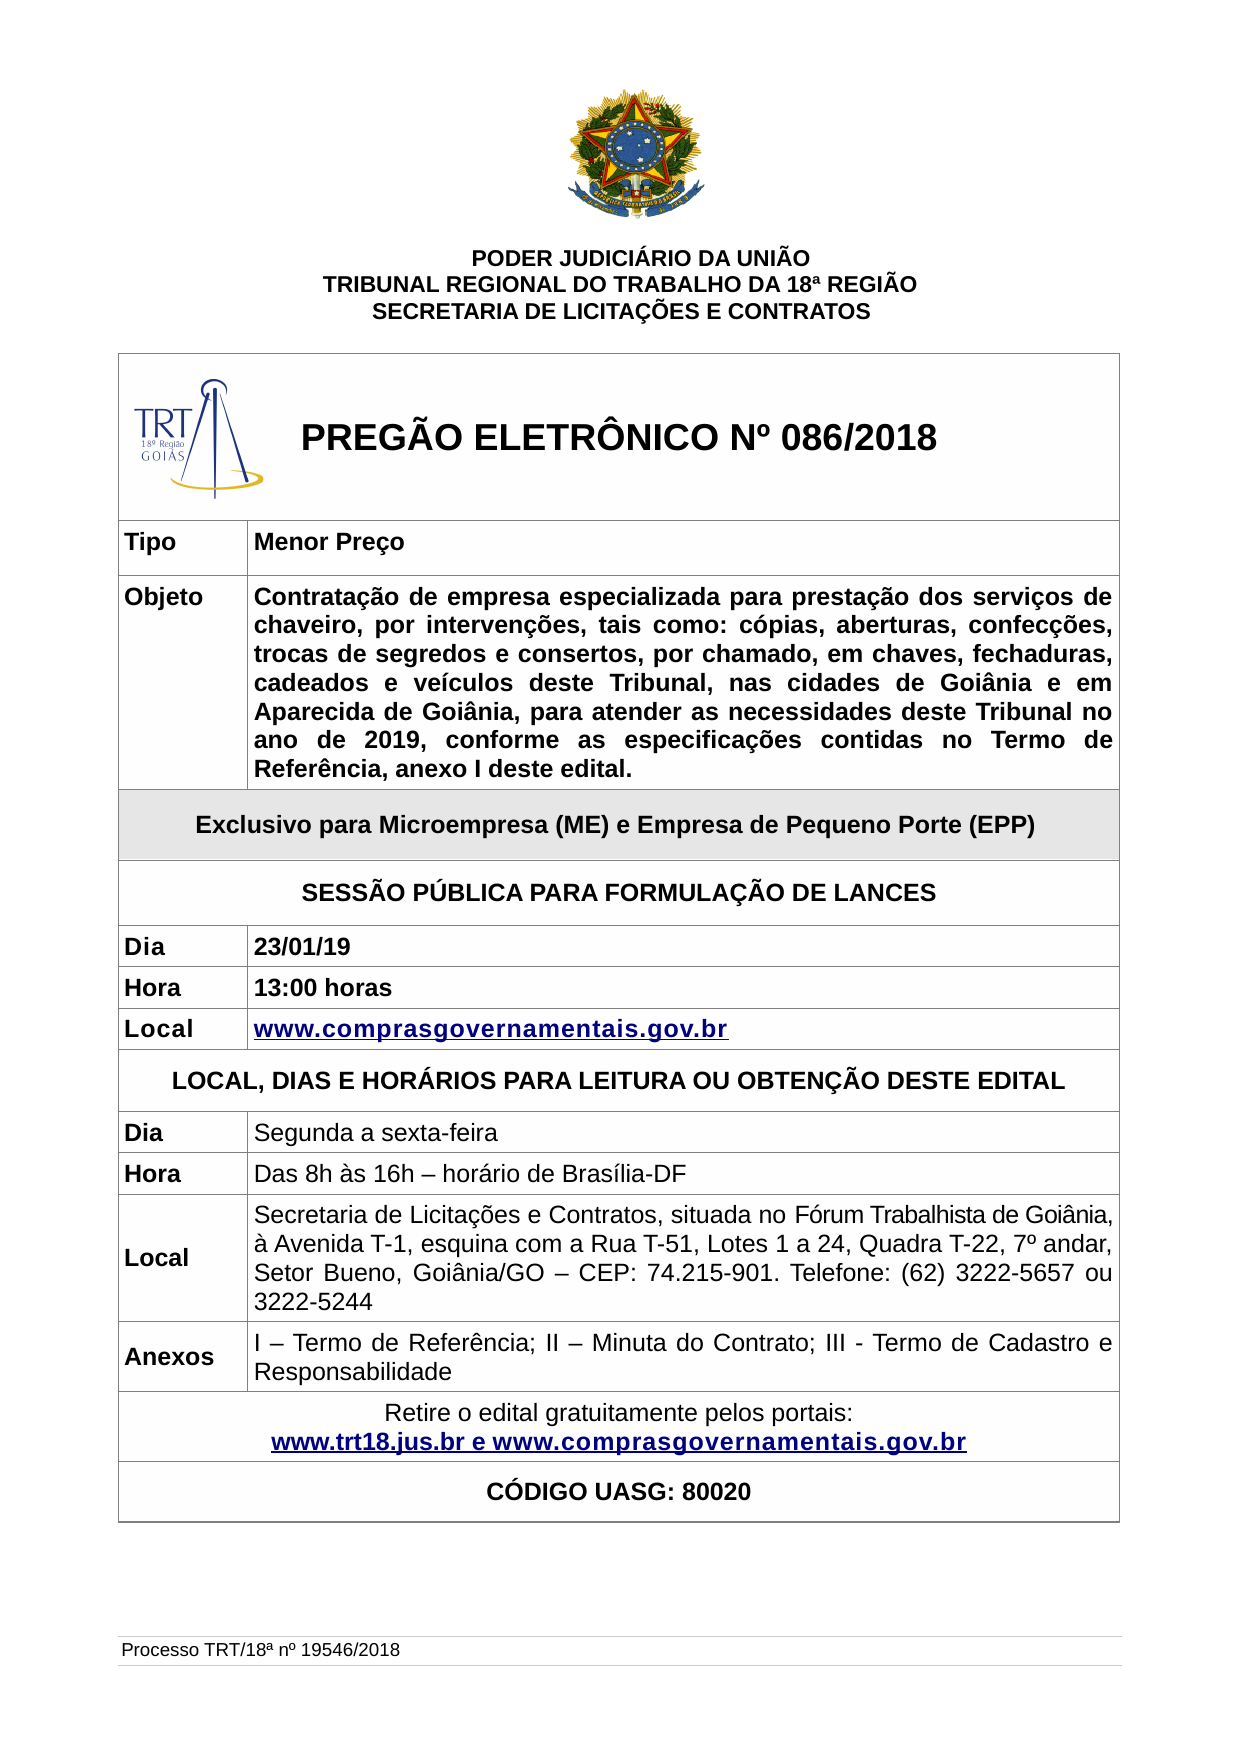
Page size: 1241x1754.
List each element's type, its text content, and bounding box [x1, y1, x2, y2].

table_cell Tipo [119, 521, 247, 575]
table_cell 13:00 horas [248, 967, 1119, 1007]
table_cell Segunda a sexta-feira [248, 1112, 1119, 1152]
text TRIBUNAL REGIONAL DO TRABALHO DA 18ª REGIÃO [116, 271, 1124, 298]
table_cell 23/01/19 [248, 926, 1119, 966]
picture [134, 379, 264, 499]
table_cell Dia [119, 926, 247, 966]
table_cell Dia [119, 1112, 247, 1152]
text SECRETARIA DE LICITAÇÕES E CONTRATOS [118, 298, 1124, 324]
table_cell Objeto [119, 576, 247, 788]
table_cell Local [119, 1195, 247, 1321]
table_cell www.comprasgovernamentais.gov.br [248, 1009, 1119, 1049]
table_cell Hora [119, 967, 247, 1007]
table_cell Local [119, 1009, 247, 1049]
table_cell Das 8h às 16h – horário de Brasília-DF [248, 1153, 1119, 1193]
table_cell Retire o edital gratuitamente pelos portais: www.trt18.jus.br e www.comprasgovernamentais.gov.br [119, 1392, 1119, 1461]
table_cell I – Termo de Referência; II – Minuta do Contrato; III - Termo de Cadastro e Responsabilidade [248, 1322, 1119, 1391]
table_cell Contratação de empresa especializada para prestação dos serviços de chaveiro, por intervenções, tais como: cópias, aberturas, confecções, trocas de segredos e consertos, por chamado, em chaves, fechaduras, cadeados e veículos deste Tribunal, nas cidades de Goiânia e em Aparecida de Goiânia, para atender as necessidades deste Tribunal no ano de 2019, conforme as especificações contidas no Termo de Referência, anexo I deste edital. [248, 576, 1119, 788]
table_cell Exclusivo para Microempresa (ME) e Empresa de Pequeno Porte (EPP) [119, 790, 1119, 859]
table_cell Secretaria de Licitações e Contratos, situada no Fórum Trabalhista de Goiânia, à Avenida T-1, esquina com a Rua T-51, Lotes 1 a 24, Quadra T-22, 7º andar, Setor Bueno, Goiânia/GO – CEP: 74.215-901. Telefone: (62) 3222-5657 ou 3222-5244 [248, 1195, 1119, 1321]
table_cell Anexos [119, 1322, 247, 1391]
table_cell SESSÃO PÚBLICA PARA FORMULAÇÃO DE LANCES [119, 861, 1119, 925]
table_cell Hora [119, 1153, 247, 1193]
table_header [119, 354, 1119, 379]
table_header PREGÃO ELETRÔNICO Nº 086/2018 [119, 380, 1119, 520]
table_cell CÓDIGO UASG: 80020 [119, 1462, 1119, 1521]
table_cell Menor Preço [248, 521, 1119, 575]
text PODER JUDICIÁRIO DA UNIÃO [160, 245, 1122, 271]
table_cell LOCAL, DIAS E HORÁRIOS PARA LEITURA OU OBTENÇÃO DESTE EDITAL [119, 1050, 1119, 1111]
